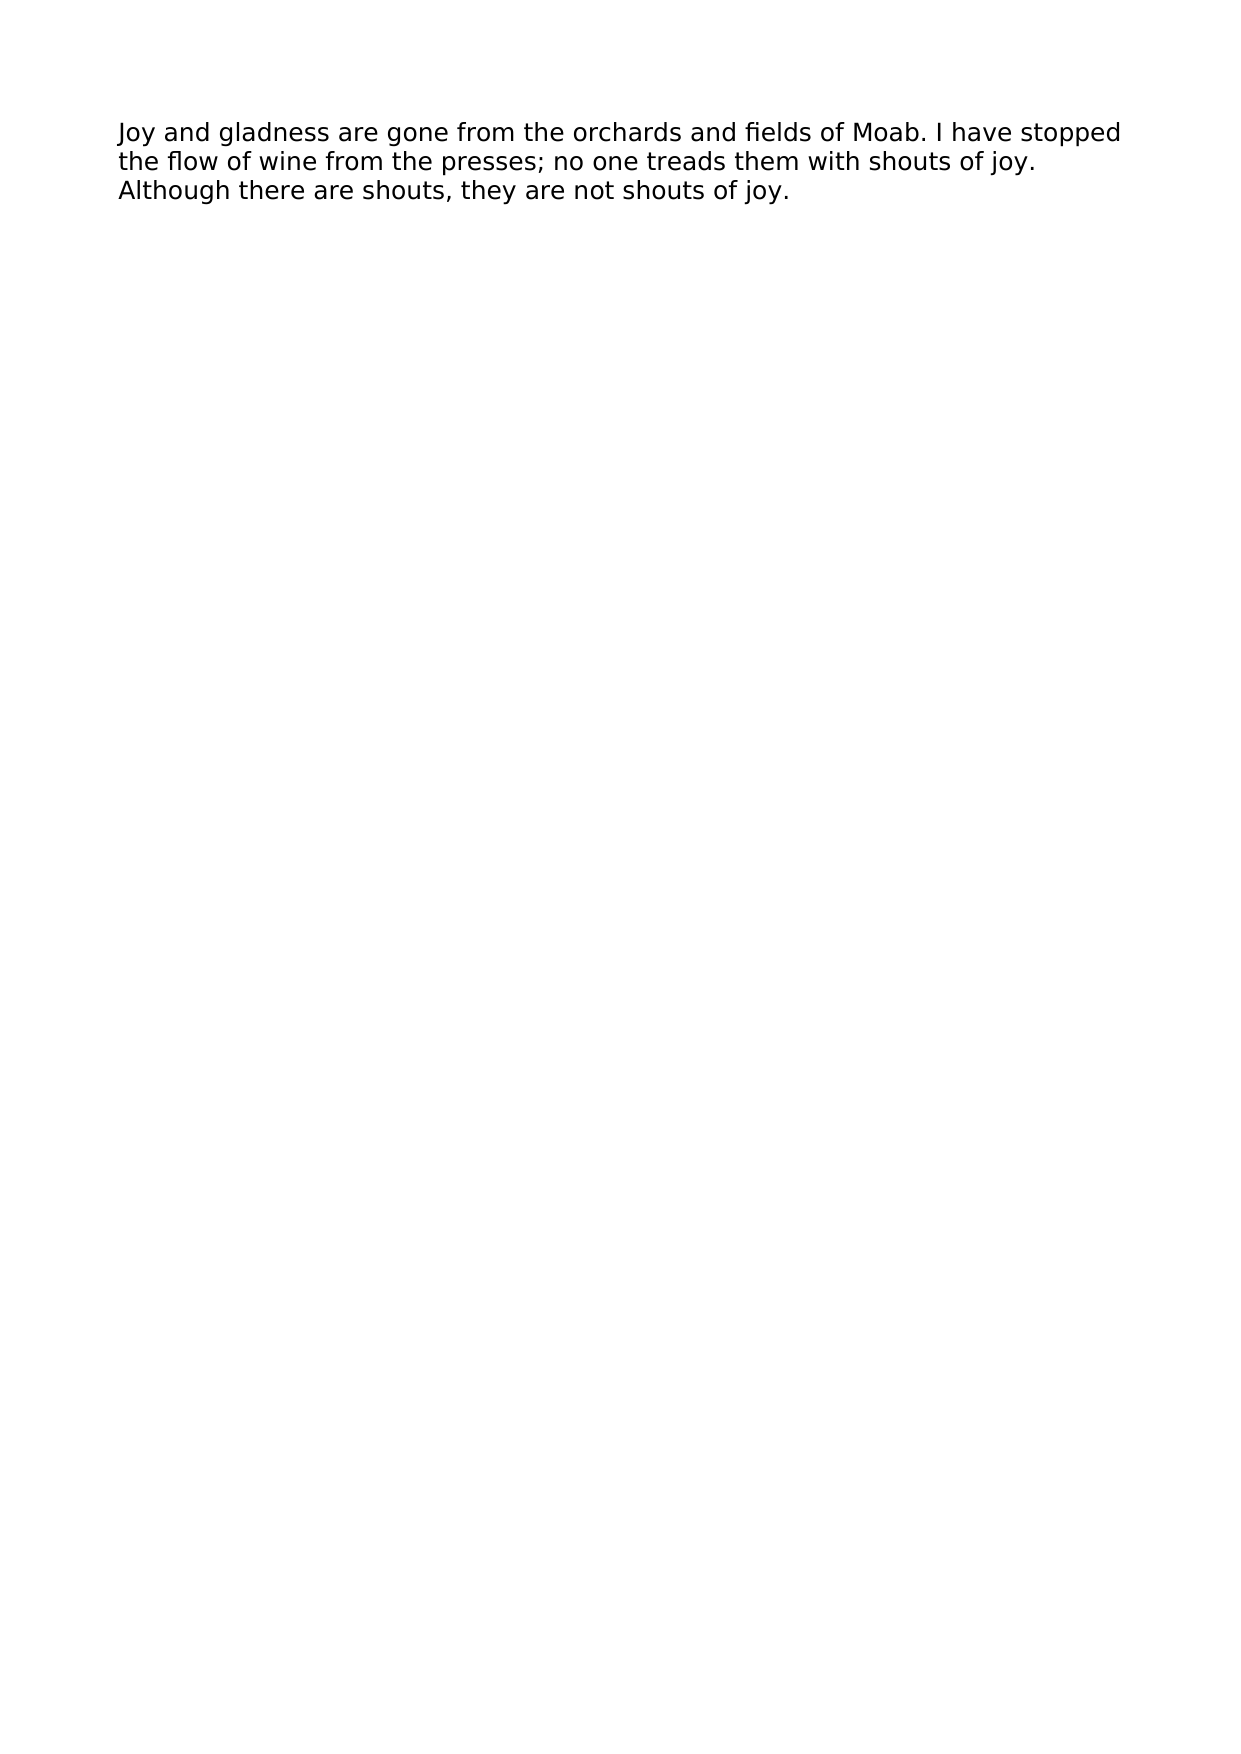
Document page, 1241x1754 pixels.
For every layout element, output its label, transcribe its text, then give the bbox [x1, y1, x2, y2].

text Joy and gladness are gone from the orchards and fields of Moab. I have stopped the flow of wine from the presses; no one treads them with shouts of joy. Although there are shouts, they are not shouts of joy. [118, 118, 1122, 206]
